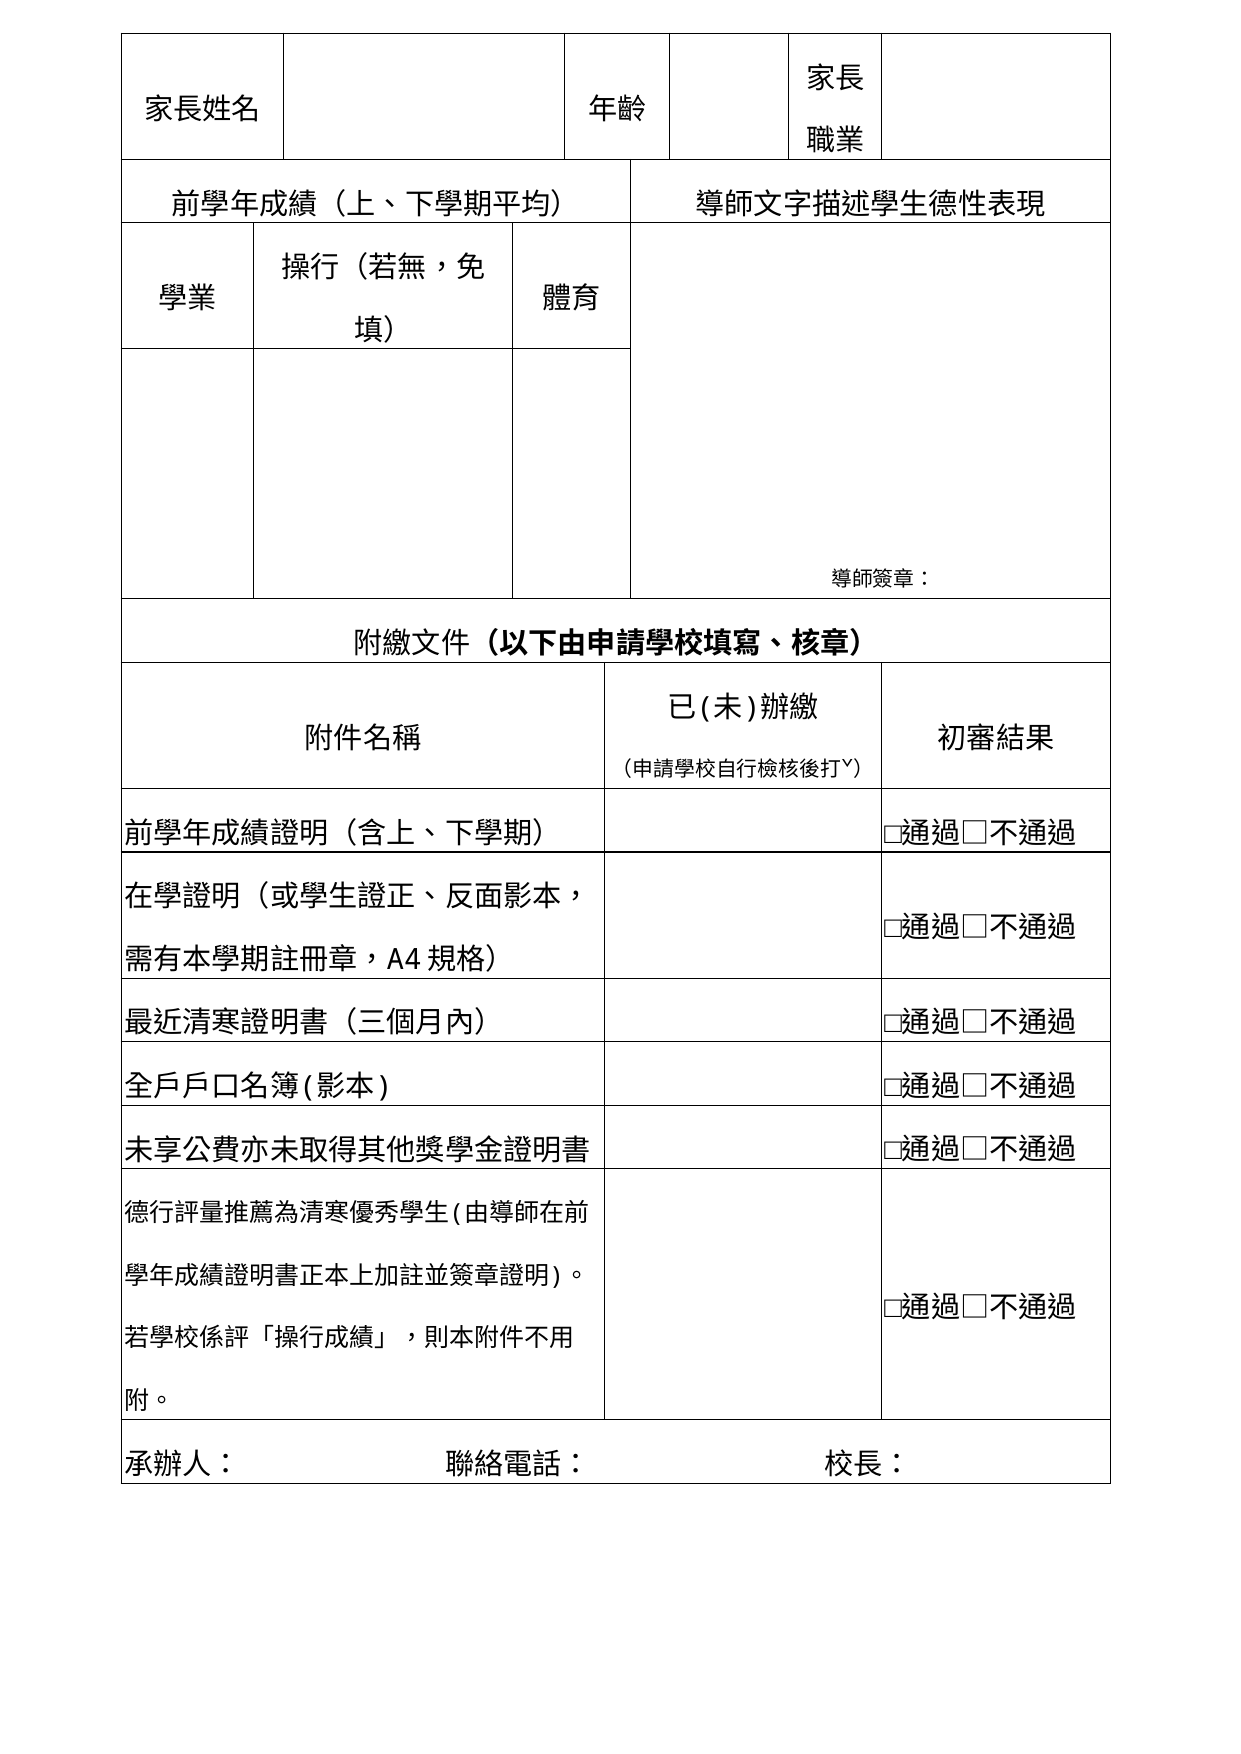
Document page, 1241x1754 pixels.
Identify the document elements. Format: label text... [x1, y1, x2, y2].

table_cell [605, 789, 881, 851]
table_cell [605, 979, 881, 1041]
table_cell [254, 349, 512, 598]
table_cell 家長姓名 [122, 34, 283, 159]
table_cell 操行（若無，免填） [254, 223, 512, 348]
table_cell [284, 34, 564, 159]
table_cell 前學年成績（上、下學期平均） [122, 160, 630, 222]
table_cell [670, 34, 788, 159]
table_cell □通過□不通過 [882, 1169, 1110, 1419]
table_cell □通過□不通過 [882, 979, 1110, 1041]
table_cell 體育 [513, 223, 630, 348]
table_cell 年齡 [565, 34, 669, 159]
table_cell 導師簽章： [631, 223, 1110, 598]
table_cell 在學證明（或學生證正、反面影本，需有本學期註冊章，A4規格） [122, 853, 604, 977]
table_cell 附繳文件（以下由申請學校填寫、核章） [122, 599, 1110, 662]
table_cell 最近清寒證明書（三個月內） [122, 979, 604, 1041]
table_cell 家長職業 [789, 34, 881, 159]
table_cell [882, 34, 1110, 159]
table_cell 德行評量推薦為清寒優秀學生(由導師在前學年成績證明書正本上加註並簽章證明)。若學校係評「操行成績」，則本附件不用附。 [122, 1169, 604, 1419]
table_cell 未享公費亦未取得其他獎學金證明書 [122, 1106, 604, 1168]
table_cell [605, 1042, 881, 1104]
table_cell 學業 [122, 223, 253, 348]
table_cell 前學年成績證明（含上、下學期） [122, 789, 604, 851]
table_cell □通過□不通過 [882, 853, 1110, 977]
table_cell □通過□不通過 [882, 789, 1110, 851]
table_cell 附件名稱 [122, 663, 604, 788]
table_cell □通過□不通過 [882, 1106, 1110, 1168]
table_cell 初審結果 [882, 663, 1110, 788]
table_cell [605, 1106, 881, 1168]
table_cell 全戶戶口名簿(影本) [122, 1042, 604, 1104]
table_cell 已(未)辦繳 （申請學校自行檢核後打ˇ） [605, 663, 881, 788]
table_cell □通過□不通過 [882, 1042, 1110, 1104]
table_cell [605, 1169, 881, 1419]
table_cell [122, 349, 253, 598]
table_cell 承辦人： 聯絡電話： 校長： [122, 1420, 1110, 1483]
table_cell [513, 349, 630, 598]
table_cell 導師文字描述學生德性表現 [631, 160, 1110, 222]
table_cell [605, 853, 881, 977]
